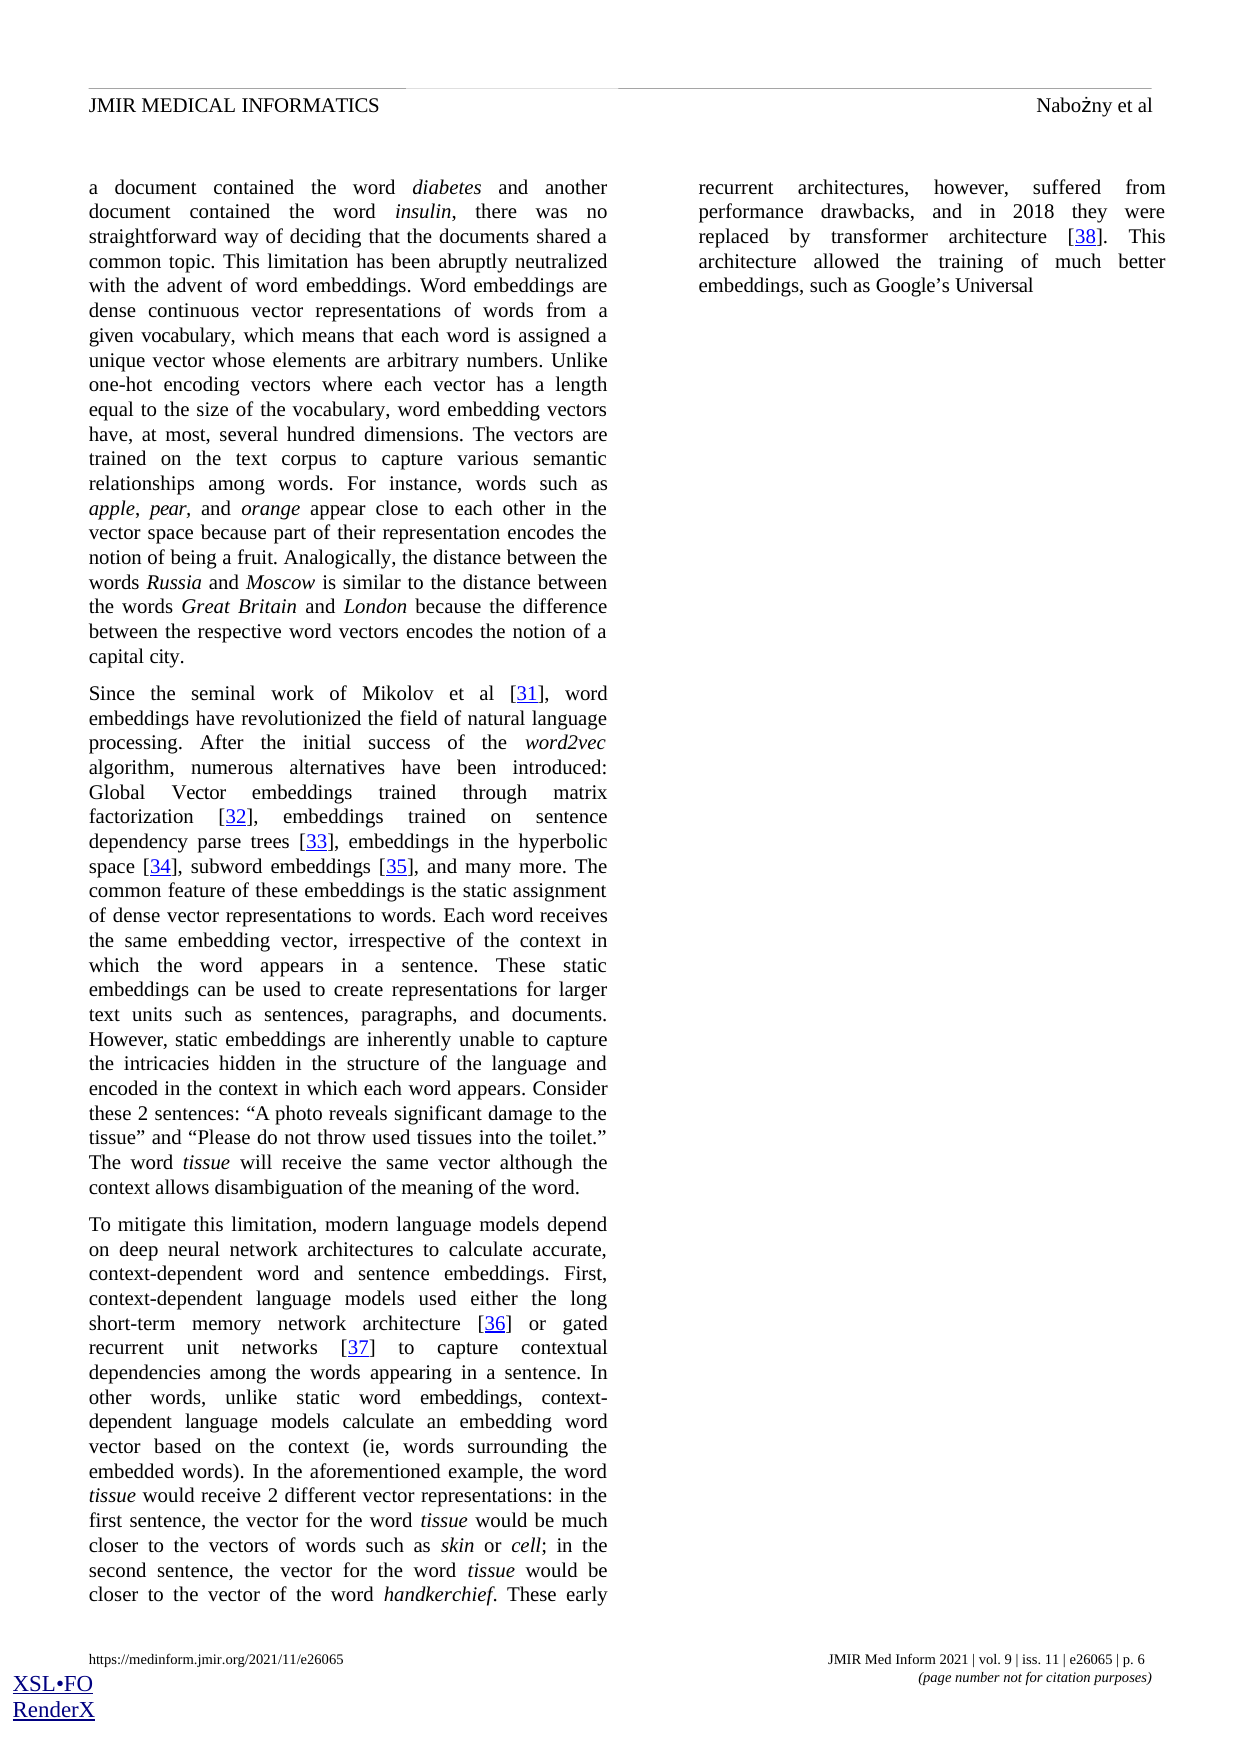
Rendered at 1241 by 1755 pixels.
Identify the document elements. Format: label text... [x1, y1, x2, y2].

text a document contained the word diabetes and another document contained the word insulin, there was no straightforward way of deciding that the documents shared a common topic. This limitation has been abruptly neutralized with the advent of word embeddings. Word embeddings are dense continuous vector representations of words from a given vocabulary, which means that each word is assigned a unique vector whose elements are arbitrary numbers. Unlike one-hot encoding vectors where each vector has a length equal to the size of the vocabulary, word embedding vectors have, at most, several hundred dimensions. The vectors are trained on the text corpus to capture various semantic relationships among words. For instance, words such as apple, pear, and orange appear close to each other in the vector space because part of their representation encodes the notion of being a fruit. Analogically, the distance between the words Russia and Moscow is similar to the distance between the words Great Britain and London because the difference between the respective word vectors encodes the notion of a capital city. [88, 175, 608, 668]
text To mitigate this limitation, modern language models depend on deep neural network architectures to calculate accurate, context-dependent word and sentence embeddings. First, context-dependent language models used either the long short-term memory network architecture [36] or gated recurrent unit networks [37] to capture contextual dependencies among the words appearing in a sentence. In other words, unlike static word embeddings, context-dependent language models calculate an embedding word vector based on the context (ie, words surrounding the embedded words). In the aforementioned example, the word tissue would receive 2 different vector representations: in the first sentence, the vector for the word tissue would be much closer to the vectors of words such as skin or cell; in the second sentence, the vector for the word tissue would be closer to the vector of the word handkerchief. These early [88, 1212, 608, 1606]
text recurrent architectures, however, suffered from performance drawbacks, and in 2018 they were replaced by transformer architecture [38]. This architecture allowed the training of much better embeddings, such as Google’s Universal [698, 175, 1166, 297]
text Since the seminal work of Mikolov et al [31], word embeddings have revolutionized the field of natural language processing. After the initial success of the word2vec algorithm, numerous alternatives have been introduced: Global Vector embeddings trained through matrix factorization [32], embeddings trained on sentence dependency parse trees [33], embeddings in the hyperbolic space [34], subword embeddings [35], and many more. The common feature of these embeddings is the static assignment of dense vector representations to words. Each word receives the same embedding vector, irrespective of the context in which the word appears in a sentence. These static embeddings can be used to create representations for larger text units such as sentences, paragraphs, and documents. However, static embeddings are inherently unable to capture the intricacies hidden in the structure of the language and encoded in the context in which each word appears. Consider these 2 sentences: “A photo reveals significant damage to the tissue” and “Please do not throw used tissues into the toilet.” The word tissue will receive the same vector although the context allows disambiguation of the meaning of the word. [88, 681, 608, 1199]
